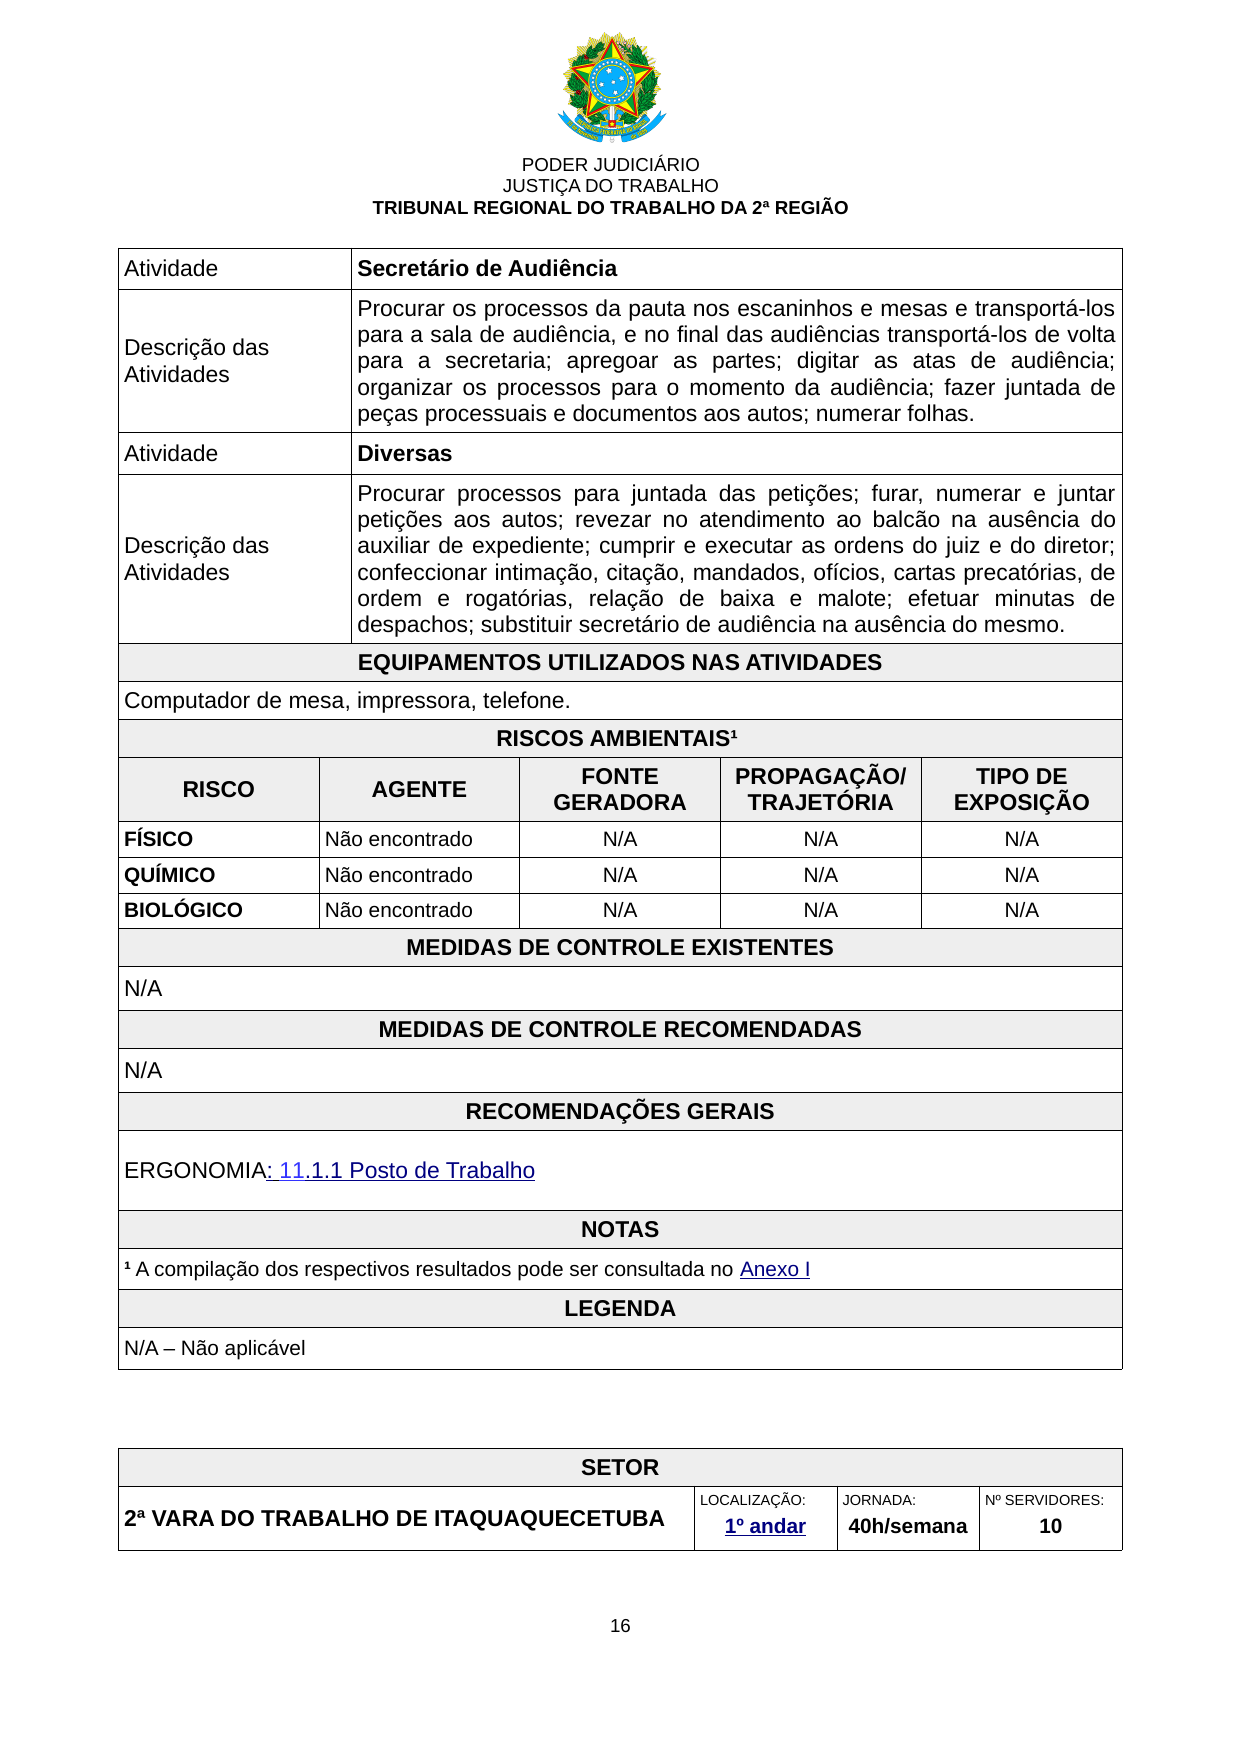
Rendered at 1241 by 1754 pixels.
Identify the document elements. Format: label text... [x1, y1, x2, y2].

table_cell PROPAGAÇÃO/ TRAJETÓRIA [721, 758, 921, 821]
table_cell MEDIDAS DE CONTROLE RECOMENDADAS [119, 1011, 1122, 1048]
table_cell N/A [119, 967, 1122, 1010]
table_cell N/A [922, 894, 1122, 928]
table_cell MEDIDAS DE CONTROLE EXISTENTES [119, 929, 1122, 966]
table_cell Atividade [119, 249, 351, 289]
table_cell QUÍMICO [119, 858, 319, 892]
table_cell BIOLÓGICO [119, 894, 319, 928]
table_cell Descrição das Atividades [119, 290, 351, 432]
table_cell RECOMENDAÇÕES GERAIS [119, 1093, 1122, 1130]
table_cell N/A [721, 858, 921, 892]
table_cell AGENTE [320, 758, 519, 821]
table_cell TIPO DE EXPOSIÇÃO [922, 758, 1122, 821]
table_cell RISCOS AMBIENTAIS¹ [119, 720, 1122, 757]
table_cell Não encontrado [320, 822, 519, 857]
table_cell Secretário de Audiência [352, 249, 1122, 289]
table_cell N/A [922, 822, 1122, 857]
table_cell Diversas [352, 433, 1122, 474]
table_cell Descrição das Atividades [119, 475, 351, 643]
table_header SETOR [119, 1449, 1122, 1486]
table_cell N/A [520, 894, 720, 928]
table_cell Não encontrado [320, 858, 519, 892]
table_cell LEGENDA [119, 1290, 1122, 1327]
table_cell Computador de mesa, impressora, telefone. [119, 682, 1122, 719]
table_cell Nº SERVIDORES: 10 [980, 1487, 1122, 1550]
table_cell N/A [721, 894, 921, 928]
table_cell N/A [520, 822, 720, 857]
table_cell Procurar os processos da pauta nos escaninhos e mesas e transportá-los para a sala de audiência, e no final das audiências transportá-los de volta para a secretaria; apregoar as partes; digitar as atas de audiência; organizar os processos para o momento da audiência; fazer juntada de peças processuais e documentos aos autos; numerar folhas. [352, 290, 1122, 432]
table_cell NOTAS [119, 1211, 1122, 1248]
table_cell Procurar processos para juntada das petições; furar, numerar e juntar petições aos autos; revezar no atendimento ao balcão na ausência do auxiliar de expediente; cumprir e executar as ordens do juiz e do diretor; confeccionar intimação, citação, mandados, ofícios, cartas precatórias, de ordem e rogatórias, relação de baixa e malote; efetuar minutas de despachos; substituir secretário de audiência na ausência do mesmo. [352, 475, 1122, 643]
table_cell N/A – Não aplicável [119, 1328, 1122, 1368]
table_cell 2ª VARA DO TRABALHO DE ITAQUAQUECETUBA [119, 1487, 694, 1550]
table_cell Atividade [119, 433, 351, 474]
table_cell JORNADA: 40h/semana [838, 1487, 979, 1550]
table_cell FONTE GERADORA [520, 758, 720, 821]
table_cell N/A [119, 1049, 1122, 1092]
table_cell LOCALIZAÇÃO: 1º andar [695, 1487, 837, 1550]
table_cell N/A [922, 858, 1122, 892]
table_cell N/A [520, 858, 720, 892]
table_cell EQUIPAMENTOS UTILIZADOS NAS ATIVIDADES [119, 644, 1122, 681]
table_cell ERGONOMIA: 11.1.1 Posto de Trabalho [119, 1131, 1122, 1210]
table_cell Não encontrado [320, 894, 519, 928]
table_cell N/A [721, 822, 921, 857]
table_cell FÍSICO [119, 822, 319, 857]
table_cell ¹ A compilação dos respectivos resultados pode ser consultada no Anexo I [119, 1249, 1122, 1289]
table_cell RISCO [119, 758, 319, 821]
